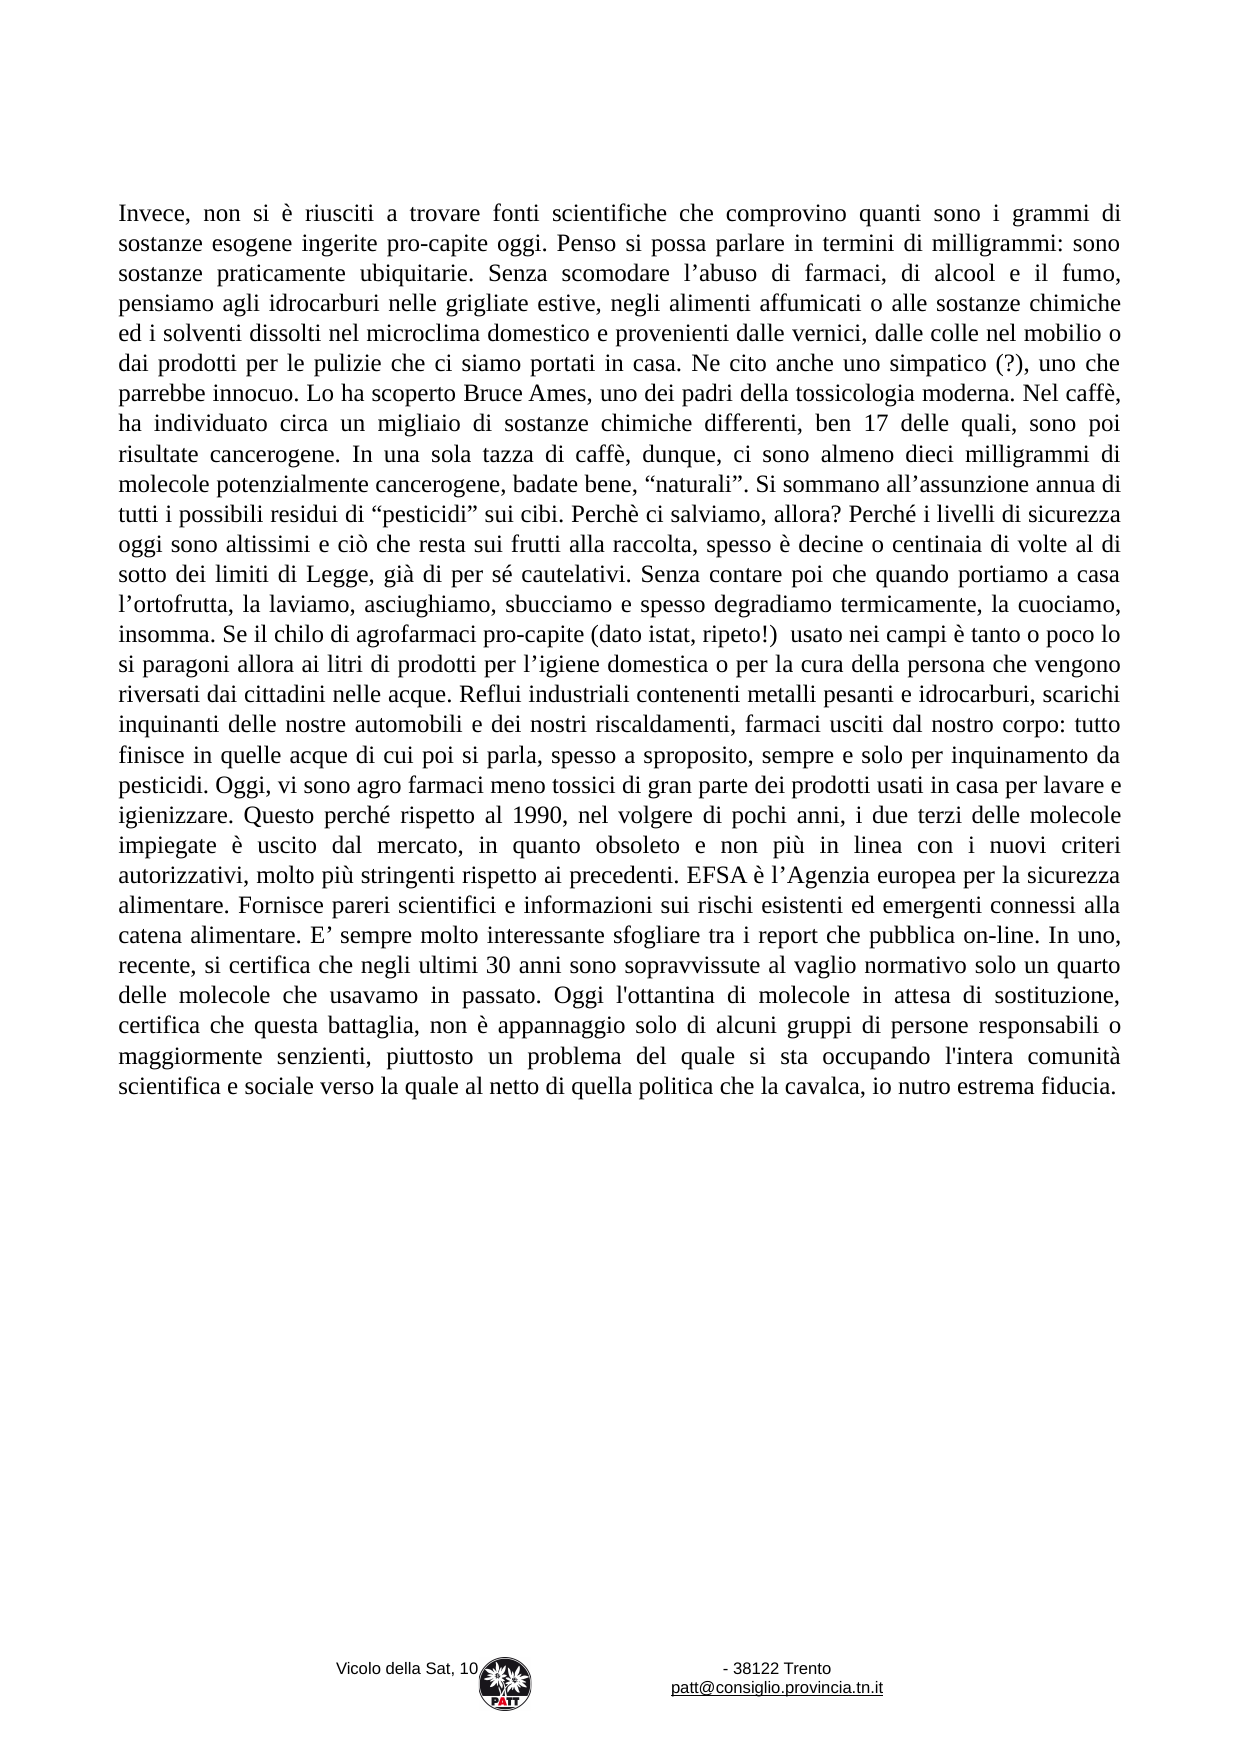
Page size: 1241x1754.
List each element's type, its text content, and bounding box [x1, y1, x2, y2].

text Invece, non si è riusciti a trovare fonti scientifiche che comprovino quanti sono i grammi di sostanze esogene ingerite pro-capite oggi. Penso si possa parlare in termini di milligrammi: sono sostanze praticamente ubiquitarie. Senza scomodare l’abuso di farmaci, di alcool e il fumo, pensiamo agli idrocarburi nelle grigliate estive, negli alimenti affumicati o alle sostanze chimiche ed i solventi dissolti nel microclima domestico e provenienti dalle vernici, dalle colle nel mobilio o dai prodotti per le pulizie che ci siamo portati in casa. Ne cito anche uno simpatico (?), uno che parrebbe innocuo. Lo ha scoperto Bruce Ames, uno dei padri della tossicologia moderna. Nel caffè, ha individuato circa un migliaio di sostanze chimiche differenti, ben 17 delle quali, sono poi risultate cancerogene. In una sola tazza di caffè, dunque, ci sono almeno dieci milligrammi di molecole potenzialmente cancerogene, badate bene, “naturali”. Si sommano all’assunzione annua di tutti i possibili residui di “pesticidi” sui cibi. Perchè ci salviamo, allora? Perché i livelli di sicurezza oggi sono altissimi e ciò che resta sui frutti alla raccolta, spesso è decine o centinaia di volte al di sotto dei limiti di Legge, già di per sé cautelativi. Senza contare poi che quando portiamo a casa l’ortofrutta, la laviamo, asciughiamo, sbucciamo e spesso degradiamo termicamente, la cuociamo, insomma. Se il chilo di agrofarmaci pro-capite (dato istat, ripeto!) usato nei campi è tanto o poco lo si paragoni allora ai litri di prodotti per l’igiene domestica o per la cura della persona che vengono riversati dai cittadini nelle acque. Reflui industriali contenenti metalli pesanti e idrocarburi, scarichi inquinanti delle nostre automobili e dei nostri riscaldamenti, farmaci usciti dal nostro corpo: tutto finisce in quelle acque di cui poi si parla, spesso a sproposito, sempre e solo per inquinamento da pesticidi. Oggi, vi sono agro farmaci meno tossici di gran parte dei prodotti usati in casa per lavare e igienizzare. Questo perché rispetto al 1990, nel volgere di pochi anni, i due terzi delle molecole impiegate è uscito dal mercato, in quanto obsoleto e non più in linea con i nuovi criteri autorizzativi, molto più stringenti rispetto ai precedenti. EFSA è l’Agenzia europea per la sicurezza alimentare. Fornisce pareri scientifici e informazioni sui rischi esistenti ed emergenti connessi alla catena alimentare. E’ sempre molto interessante sfogliare tra i report che pubblica on-line. In uno, recente, si certifica che negli ultimi 30 anni sono sopravvissute al vaglio normativo solo un quarto delle molecole che usavamo in passato. Oggi l'ottantina di molecole in attesa di sostituzione, certifica che questa battaglia, non è appannaggio solo di alcuni gruppi di persone responsabili o maggiormente senzienti, piuttosto un problema del quale si sta occupando l'intera comunità scientifica e sociale verso la quale al netto di quella politica che la cavalca, io nutro estrema fiducia. [118, 198, 1122, 1099]
picture [478, 1657, 532, 1711]
